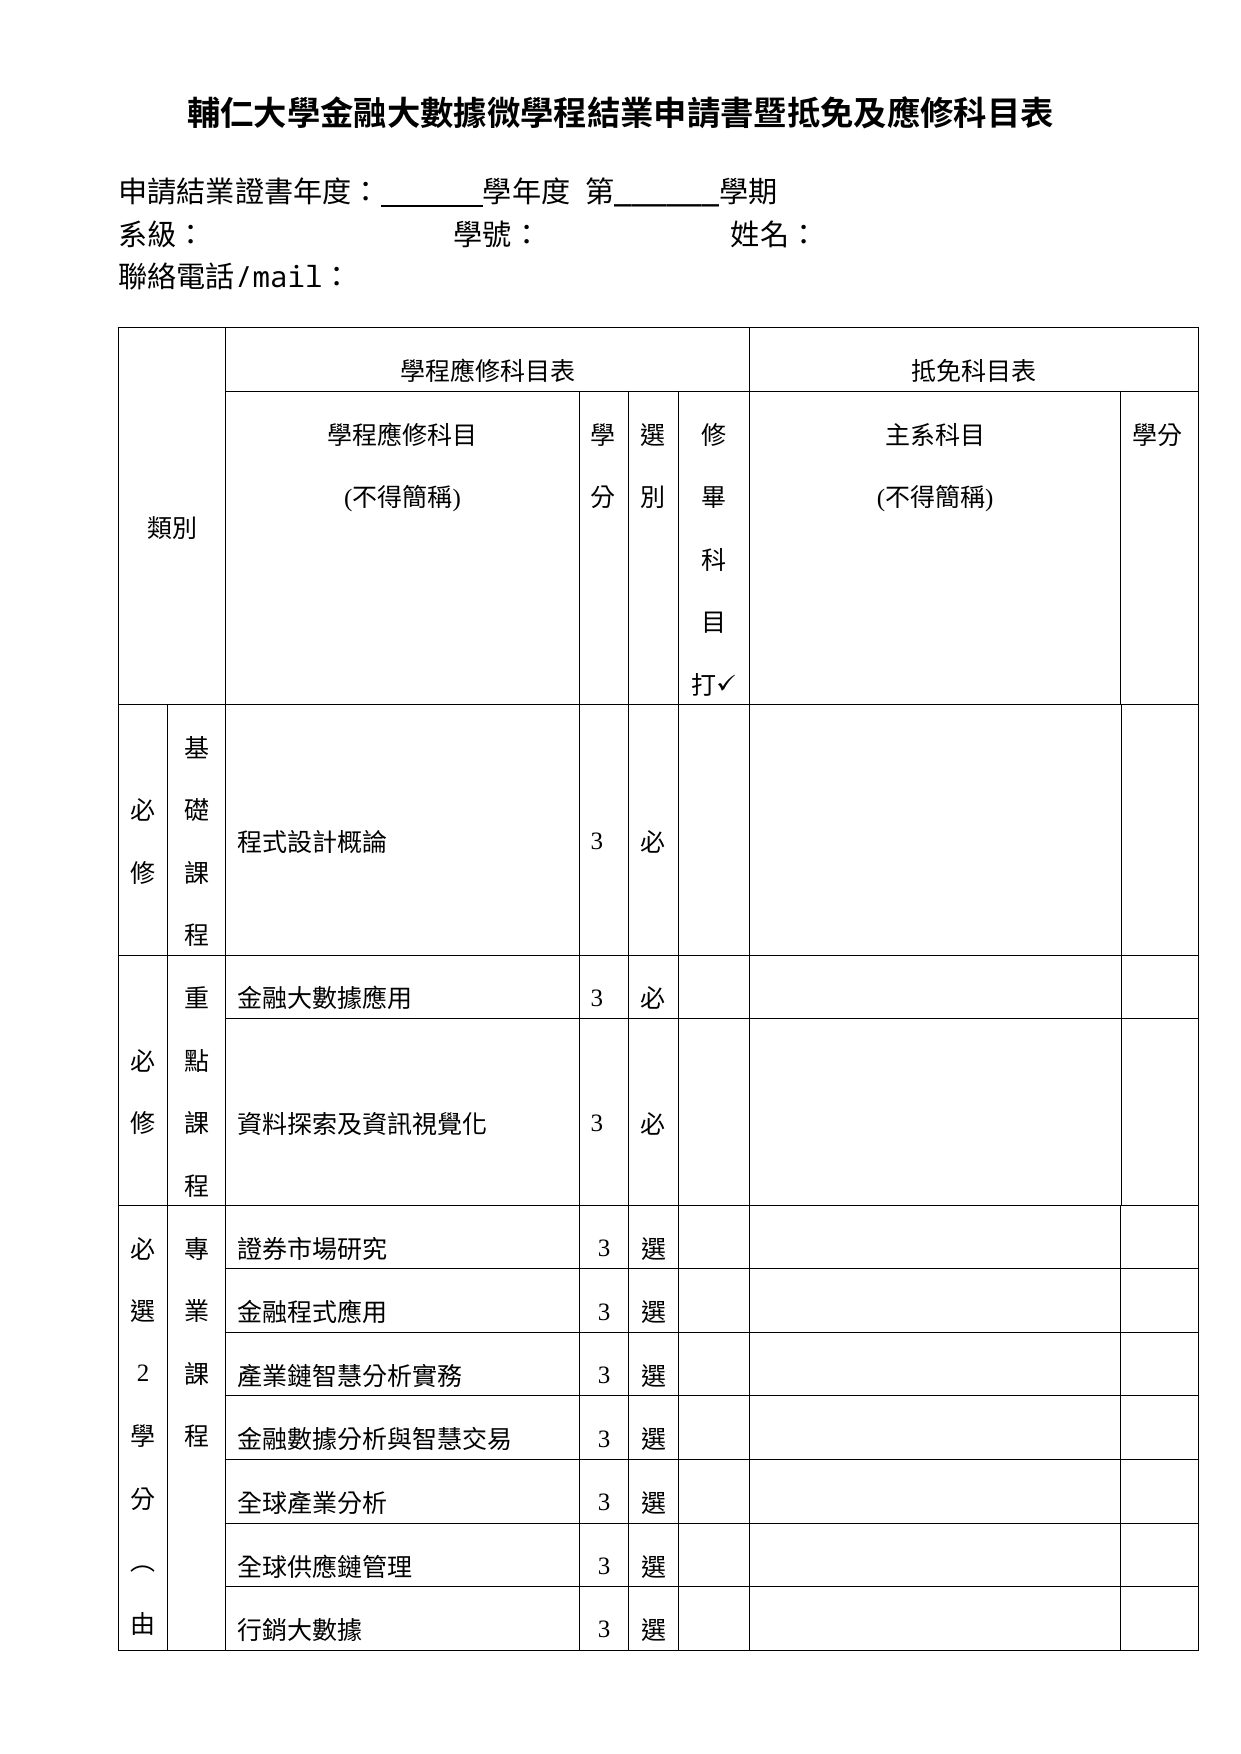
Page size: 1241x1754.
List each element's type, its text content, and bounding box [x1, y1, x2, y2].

table_cell [679, 1269, 749, 1332]
table_cell 3 [580, 705, 628, 955]
table_cell 學程應修科目 (不得簡稱) [226, 392, 579, 704]
table_cell [750, 1524, 1120, 1586]
table_cell 修畢科目打 [679, 392, 749, 704]
table_cell 選 [629, 1460, 678, 1522]
table_cell [750, 1019, 1121, 1205]
table_header 抵免科目表 [750, 328, 1198, 391]
table_cell 產業鏈智慧分析實務 [226, 1333, 579, 1395]
table_cell [750, 1333, 1120, 1395]
table_cell 選別 [629, 392, 678, 704]
table_cell 選 [629, 1333, 678, 1395]
table_cell [750, 1396, 1120, 1459]
table_cell [1122, 1019, 1198, 1205]
table_cell 選 [629, 1206, 678, 1268]
table_cell [679, 1206, 749, 1268]
table_cell 選 [629, 1269, 678, 1332]
table_cell 3 [580, 1206, 628, 1268]
table_cell 3 [580, 1396, 628, 1459]
table_cell 基礎課程 [168, 705, 225, 955]
table_cell 學分 [1121, 392, 1198, 704]
table_cell [679, 1019, 749, 1205]
table_cell 行銷大數據 [226, 1587, 579, 1649]
table_cell [1121, 1587, 1198, 1649]
table_cell 選 [629, 1396, 678, 1459]
table_cell 3 [580, 956, 628, 1018]
table_cell [1122, 705, 1198, 955]
table_cell [750, 1269, 1120, 1332]
table_cell 選 [629, 1587, 678, 1649]
table_cell [1121, 1524, 1198, 1586]
table_cell [1121, 1206, 1198, 1268]
table_cell 重點課程 [168, 956, 225, 1205]
table_cell 3 [580, 1333, 628, 1395]
table_cell 必修 [119, 956, 167, 1205]
table_header 學程應修科目表 [226, 328, 749, 391]
table_cell [679, 1396, 749, 1459]
table_cell [1121, 1460, 1198, 1522]
table_cell [750, 1206, 1120, 1268]
text 系級： 學號： 姓名： [118, 211, 1122, 253]
table_cell [750, 705, 1121, 955]
table_cell 必 [629, 1019, 678, 1205]
table_cell 專業課程 [168, 1206, 225, 1649]
table_cell 主系科目 (不得簡稱) [750, 392, 1120, 704]
table_cell [750, 1587, 1120, 1649]
table_cell 金融數據分析與智慧交易 [226, 1396, 579, 1459]
table_cell 金融程式應用 [226, 1269, 579, 1332]
table_cell 證券市場研究 [226, 1206, 579, 1268]
table_cell 全球產業分析 [226, 1460, 579, 1522]
text 申請結業證書年度： 學年度 第______學期 [118, 169, 1122, 211]
table_cell [750, 1460, 1120, 1522]
table_header 類別 [119, 328, 225, 704]
table_cell 3 [580, 1460, 628, 1522]
table_cell [679, 1333, 749, 1395]
table_cell [1121, 1333, 1198, 1395]
table_cell [1121, 1269, 1198, 1332]
table_cell 3 [580, 1019, 628, 1205]
table_cell [750, 956, 1121, 1018]
table_cell [679, 1460, 749, 1522]
table_cell [679, 705, 749, 955]
table_cell 必 [629, 705, 678, 955]
table_cell [1122, 956, 1198, 1018]
table_cell 必修 [119, 705, 167, 955]
table_cell 3 [580, 1524, 628, 1586]
table_cell [679, 1524, 749, 1586]
table_cell 全球供應鏈管理 [226, 1524, 579, 1586]
table_cell [679, 956, 749, 1018]
table_cell 資料探索及資訊視覺化 [226, 1019, 579, 1205]
table_cell 選 [629, 1524, 678, 1586]
table_cell 程式設計概論 [226, 705, 579, 955]
table_cell 金融大數據應用 [226, 956, 579, 1018]
table_cell 3 [580, 1269, 628, 1332]
table_cell 必選2學分︵由專業/進階課程任選一門︶ [119, 1206, 167, 1649]
table_cell 3 [580, 1587, 628, 1649]
text 聯絡電話/mail： [118, 253, 1122, 296]
text 輔仁大學金融大數據微學程結業申請書暨抵免及應修科目表 [118, 87, 1122, 135]
table_cell [679, 1587, 749, 1649]
table_cell 學分 [580, 392, 628, 704]
table_cell [1121, 1396, 1198, 1459]
table_cell 必 [629, 956, 678, 1018]
